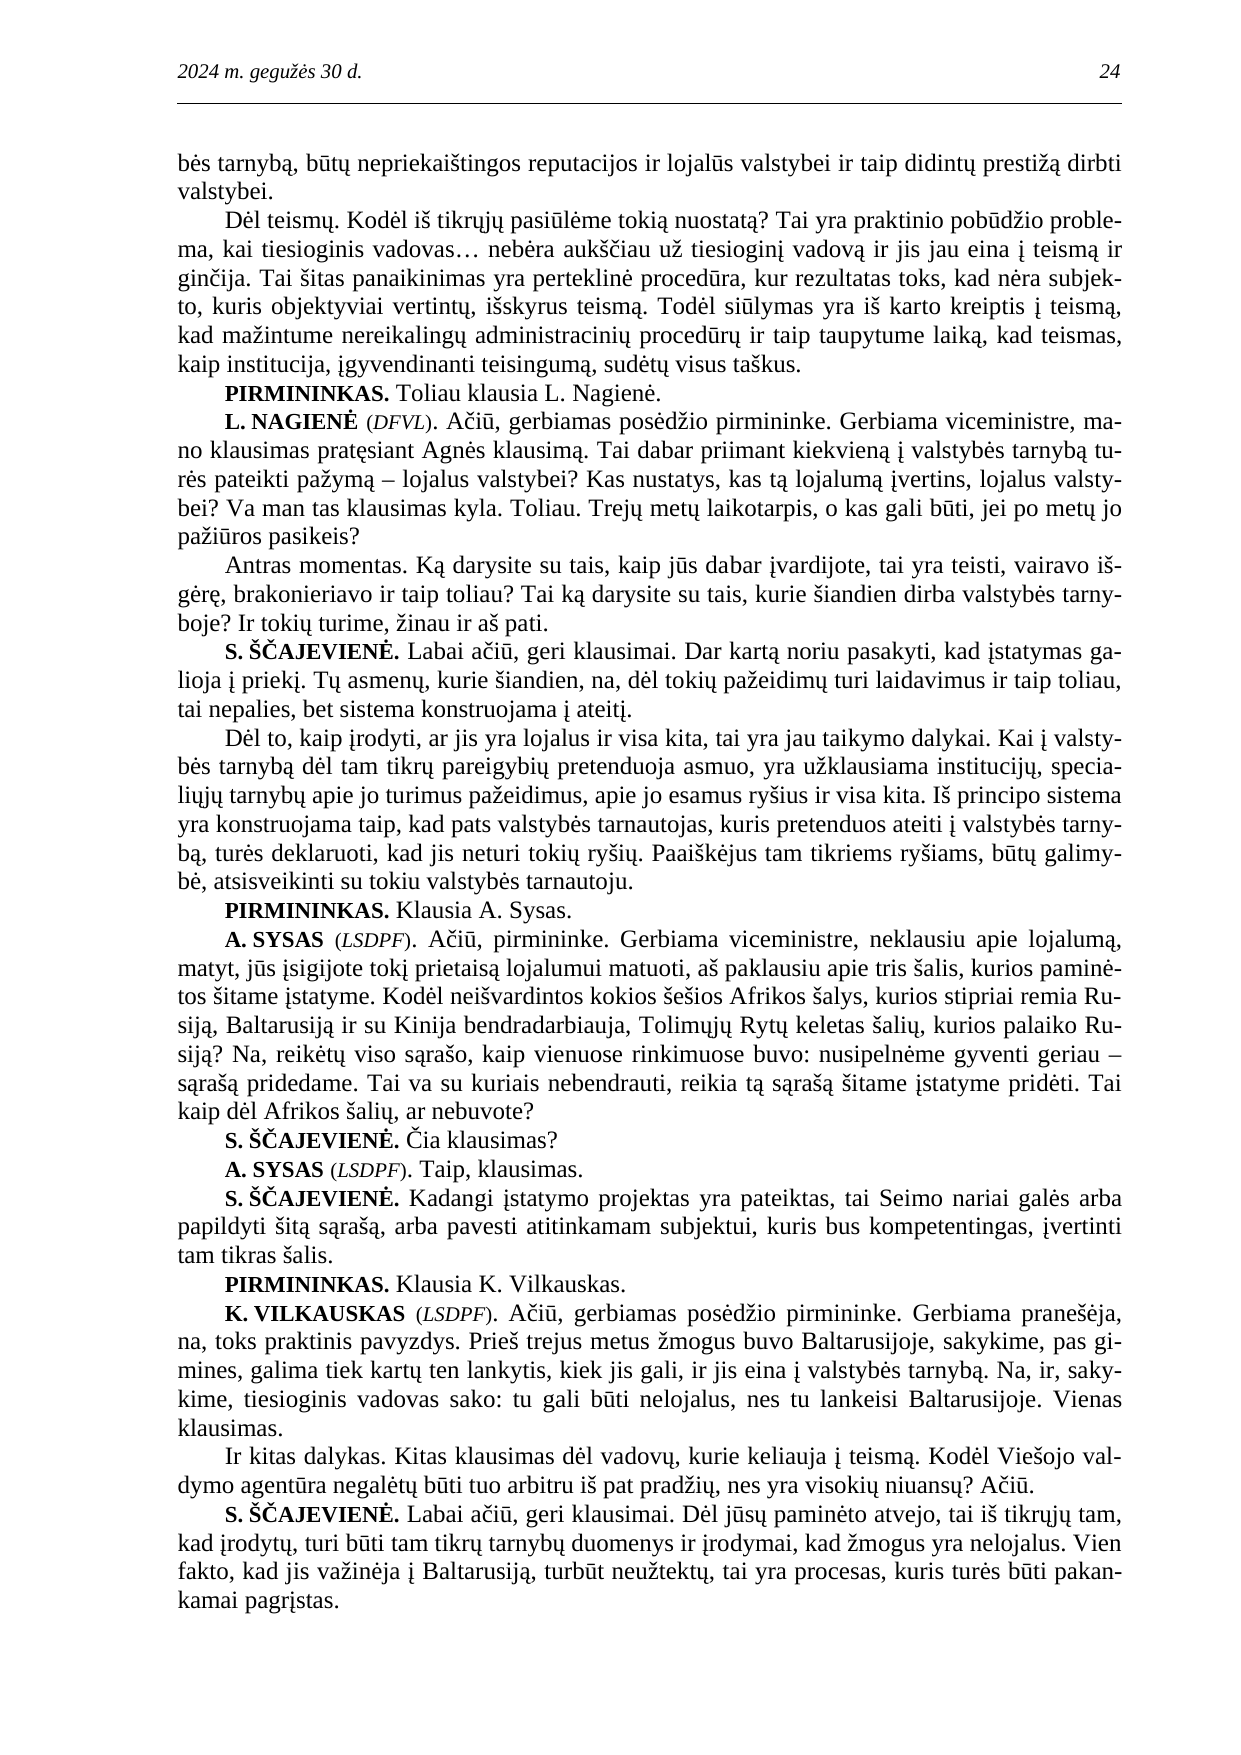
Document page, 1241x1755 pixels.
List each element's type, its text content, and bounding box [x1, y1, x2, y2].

text PIRMININKAS. Klau­sia A. Sy­sas. [177, 895, 1122, 924]
text K. VILKAUSKAS (LSDPF). Ačiū, ger­bia­mas po­sė­džio pir­mi­nin­ke. Ger­bia­ma pra­ne­šė­ja, na, toks prak­ti­nis pa­vyz­dys. Prieš tre­jus me­tus žmo­gus bu­vo Bal­ta­ru­si­jo­je, sa­ky­ki­me, pas gi­mi­nes, ga­li­ma tiek kar­tų ten lan­ky­tis, kiek jis ga­li, ir jis ei­na į vals­ty­bės tar­ny­bą. Na, ir, sa­ky­ki­me, tie­sio­gi­nis va­do­vas sa­ko: tu ga­li bū­ti ne­lo­ja­lus, nes tu lan­kei­si Bal­ta­ru­si­jo­je. Vie­nas klau­si­mas. [177, 1298, 1122, 1441]
text S. ŠČAJEVIENĖ. La­bai ačiū, ge­ri klau­si­mai. Dėl jū­sų pa­mi­nė­to at­ve­jo, tai iš tik­rų­jų tam, kad įro­dy­tų, tu­ri bū­ti tam tik­rų tar­ny­bų duo­me­nys ir įro­dy­mai, kad žmo­gus yra ne­lo­ja­lus. Vien fak­to, kad jis va­ži­nė­ja į Bal­ta­ru­si­ją, tur­būt ne­už­tek­tų, tai yra pro­ce­sas, ku­ris tu­rės bū­ti pa­kan­ka­mai pa­grįs­tas. [177, 1499, 1122, 1614]
text A. SYSAS (LSDPF). Ačiū, pir­mi­nin­ke. Ger­bia­ma vi­ce­mi­nist­re, ne­klau­siu apie lo­ja­lu­mą, ma­tyt, jūs įsi­gi­jo­te to­kį prie­tai­są lo­ja­lu­mui ma­tuo­ti, aš pa­klau­siu apie tris ša­lis, ku­rios pa­mi­nė­tos ši­ta­me įsta­ty­me. Ko­dėl ne­iš­var­din­tos ko­kios še­šios Af­ri­kos ša­lys, ku­rios stip­riai re­mia Ru­si­ją, Bal­ta­ru­si­ją ir su Ki­ni­ja ben­dra­dar­biau­ja, To­li­mų­jų Ry­tų ke­le­tas ša­lių, ku­rios pa­lai­ko Ru­si­ją? Na, rei­kė­tų vi­so są­ra­šo, kaip vie­nuo­se rin­ki­muo­se bu­vo: nu­si­pel­nė­me gy­ven­ti ge­riau – są­ra­šą pri­de­da­me. Tai va su ku­riais ne­ben­drau­ti, rei­kia tą są­ra­šą ši­ta­me įsta­ty­me pri­dė­ti. Tai kaip dėl Af­ri­kos ša­lių, ar ne­bu­vo­te? [177, 924, 1122, 1125]
text S. ŠČAJEVIENĖ. Ka­dan­gi įsta­ty­mo pro­jek­tas yra pa­teik­tas, tai Sei­mo na­riai ga­lės ar­ba pa­pil­dy­ti ši­tą są­ra­šą, ar­ba pa­ves­ti ati­tin­ka­mam sub­jek­tui, ku­ris bus kom­pe­ten­tin­gas, įver­tin­ti tam tik­ras ša­lis. [177, 1183, 1122, 1269]
text PIRMININKAS. Klau­sia K. Vil­kaus­kas. [177, 1269, 1122, 1298]
text S. ŠČAJEVIENĖ. Čia klau­si­mas? [177, 1125, 1122, 1154]
text A. SYSAS (LSDPF). Taip, klau­si­mas. [177, 1154, 1122, 1183]
text Dėl teis­mų. Ko­dėl iš tik­rų­jų pa­siū­lė­me to­kią nuo­sta­tą? Tai yra prak­ti­nio po­bū­džio pro­ble­ma, kai tie­sio­gi­nis va­do­vas… ne­bė­ra aukš­čiau už tie­sio­gi­nį va­do­vą ir jis jau ei­na į teis­mą ir gin­či­ja. Tai ši­tas pa­nai­ki­ni­mas yra per­tek­li­nė pro­ce­dū­ra, kur re­zul­ta­tas toks, kad nė­ra sub­jek­to, ku­ris ob­jek­ty­viai ver­tin­tų, iš­sky­rus teis­mą. To­dėl siū­ly­mas yra iš kar­to kreip­tis į teis­mą, kad ma­žin­tu­me ne­rei­ka­lin­gų ad­mi­nist­ra­ci­nių pro­ce­dū­rų ir taip tau­py­tu­me lai­ką, kad teis­mas, kaip ins­ti­tu­ci­ja, įgy­ven­di­nan­ti tei­sin­gu­mą, su­dė­tų vi­sus taš­kus. [177, 205, 1122, 378]
text L. NAGIENĖ (DFVL). Ačiū, ger­bia­mas po­sė­džio pir­mi­nin­ke. Ger­bia­ma vi­ce­mi­nist­re, ma­no klau­si­mas pra­tę­siant Ag­nės klau­si­mą. Tai da­bar pri­imant kiek­vie­ną į vals­ty­bės tar­ny­bą tu­rės pa­teik­ti pa­žy­mą – lo­ja­lus vals­ty­bei? Kas nu­sta­tys, kas tą lo­ja­lu­mą įver­tins, lo­ja­lus vals­ty­bei? Va man tas klau­si­mas ky­la. To­liau. Tre­jų me­tų lai­ko­tar­pis, o kas ga­li bū­ti, jei po me­tų jo pa­žiū­ros pa­si­keis? [177, 406, 1122, 550]
text S. ŠČAJEVIENĖ. La­bai ačiū, ge­ri klau­si­mai. Dar kar­tą no­riu pa­sa­ky­ti, kad įsta­ty­mas ga­lio­ja į prie­kį. Tų as­me­nų, ku­rie šian­dien, na, dėl to­kių pa­žei­di­mų tu­ri lai­da­vi­mus ir taip to­liau, tai ne­pa­lies, bet sis­te­ma kon­struo­ja­ma į at­ei­tį. [177, 636, 1122, 723]
text Dėl to, kaip įro­dy­ti, ar jis yra lo­ja­lus ir vi­sa ki­ta, tai yra jau tai­ky­mo da­ly­kai. Kai į vals­ty­bės tar­ny­bą dėl tam tik­rų pa­rei­gy­bių pre­ten­duo­ja as­muo, yra už­klau­sia­ma ins­ti­tu­ci­jų, spe­cia­lių­jų tar­ny­bų apie jo tu­ri­mus pa­žei­di­mus, apie jo esa­mus ry­šius ir vi­sa ki­ta. Iš prin­ci­po sis­te­ma yra kon­struo­ja­ma taip, kad pats vals­ty­bės tar­nau­to­jas, ku­ris pre­ten­duos at­ei­ti į vals­ty­bės tar­ny­bą, tu­rės de­kla­ruo­ti, kad jis ne­tu­ri to­kių ry­šių. Pa­aiš­kė­jus tam tik­riems ry­šiams, bū­tų ga­li­my­bė, at­si­svei­kin­ti su to­kiu vals­ty­bės tar­nau­to­ju. [177, 723, 1122, 895]
text Ir ki­tas da­ly­kas. Ki­tas klau­si­mas dėl va­do­vų, ku­rie ke­liau­ja į teis­mą. Ko­dėl Vie­šo­jo val­dy­mo agen­tū­ra ne­ga­lė­tų bū­ti tuo ar­bit­ru iš pat pra­džių, nes yra vi­so­kių niu­an­sų? Ačiū. [177, 1441, 1122, 1499]
text bės tar­ny­bą, bū­tų ne­pri­ekaiš­tin­gos re­pu­ta­ci­jos ir lo­ja­lūs vals­ty­bei ir taip di­din­tų pres­ti­žą dirb­ti val­s­ty­bei. [177, 148, 1122, 205]
text Ant­ras mo­men­tas. Ką da­ry­si­te su tais, kaip jūs da­bar įvar­di­jo­te, tai yra teis­ti, vai­ra­vo iš­gė­rę, bra­ko­nie­ria­vo ir taip to­liau? Tai ką da­ry­si­te su tais, ku­rie šian­dien dir­ba vals­ty­bės tar­ny­bo­je? Ir to­kių tu­ri­me, ži­nau ir aš pa­ti. [177, 550, 1122, 636]
text PIRMININKAS. To­liau klau­sia L. Na­gie­nė. [177, 378, 1122, 406]
